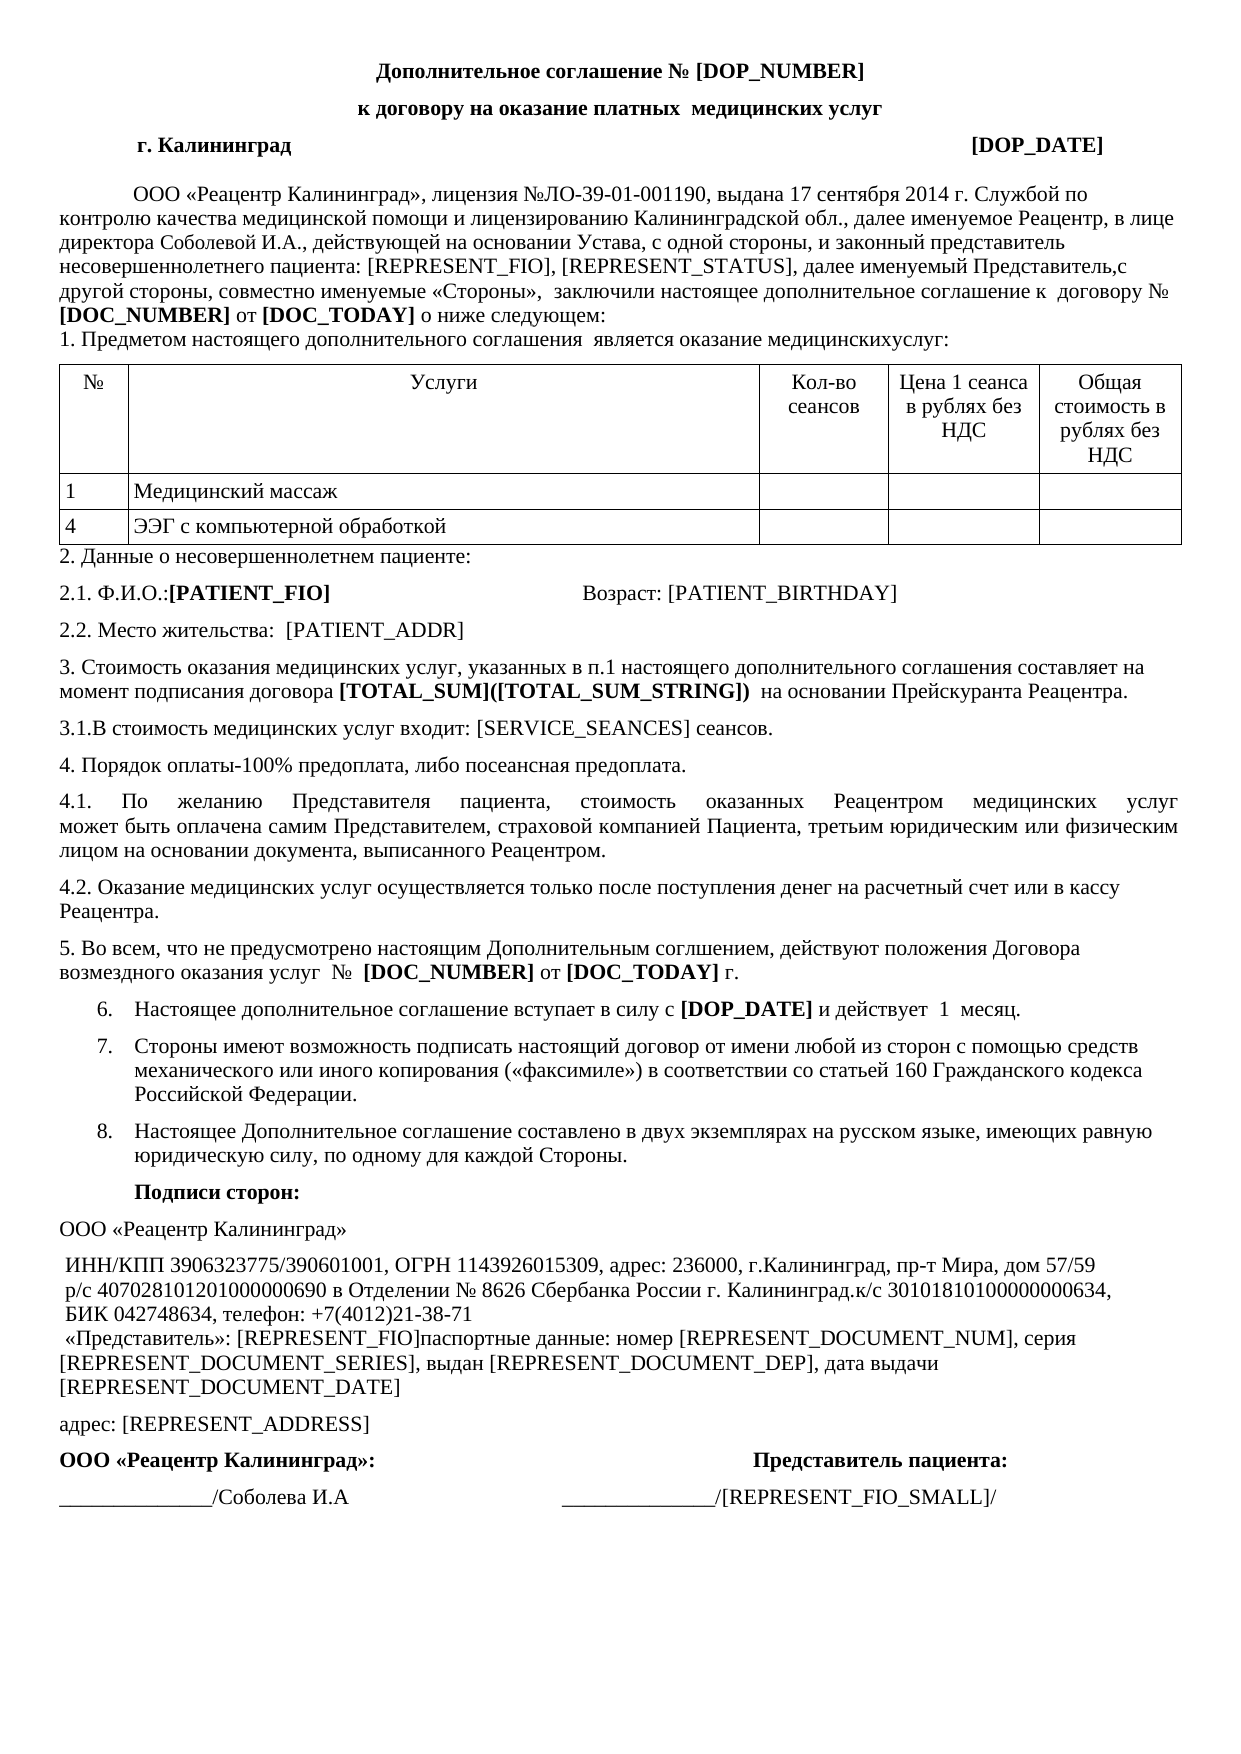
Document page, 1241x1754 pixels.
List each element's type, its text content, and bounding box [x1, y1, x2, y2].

text 2.1. Ф.И.О.:[PATIENT_FIO] Возраст: [PATIENT_BIRTHDAY] [59, 581, 1240, 606]
table_cell [889, 474, 1039, 508]
table_cell Медицинский массаж [129, 474, 759, 508]
table_cell [760, 474, 888, 508]
table_cell ЭЭГ с компьютерной обработкой [129, 510, 759, 544]
table_cell [760, 510, 888, 544]
text г. Калининград [DOP_DATE] [59, 133, 1181, 157]
list Подписи сторон: [97, 1180, 1181, 1204]
list Настоящее дополнительное соглашение вступает в силу с [DOP_DATE] и действует 1 месяц. [97, 997, 1181, 1021]
table_header № [60, 365, 128, 473]
text 4.2. Оказание медицинских услуг осуществляется только после поступления денег на расчетный счет или в кассу Реацентра. [59, 875, 1181, 923]
text «Представитель»: [REPRESENT_FIO]паспортные данные: номер [REPRESENT_DOCUMENT_NUM], серия [REPRESENT_DOCUMENT_SERIES], выдан [REPRESENT_DOCUMENT_DEP], дата выдачи [REPRESENT_DOCUMENT_DATE] [59, 1326, 1240, 1399]
table_header Общая стоимость в рублях без НДС [1040, 365, 1181, 473]
text ______________/Соболева И.А ______________/[REPRESENT_FIO_SMALL]/ [59, 1485, 1240, 1509]
text ООО «Реацентр Калининград», лицензия №ЛО-39-01-001190, выдана 17 сентября 2014 г. Службой по контролю качества медицинской помощи и лицензированию Калининградской обл., далее именуемое Реацентр, в лице директора Соболевой И.А., действующей на основании Устава, с одной стороны, и законный представитель несовершеннолетнего пациента: [REPRESENT_FIO], [REPRESENT_STATUS], далее именуемый Представитель,с другой стороны, совместно именуемые «Стороны», заключили настоящее дополнительное соглашение к договору № [DOC_NUMBER] от [DOC_TODAY] о ниже следующем: [59, 181, 1181, 327]
text ООО «Реацентр Калининград» [59, 1217, 1181, 1241]
list ИНН/КПП 3906323775/390601001, ОГРН 1143926015309, адрес: 236000, г.Калининград, пр-т Мира, дом 57/59 [65, 1253, 1181, 1278]
list БИК 042748634, телефон: +7(4012)21-38-71 [65, 1302, 1181, 1326]
text 2. Данные о несовершеннолетнем пациенте: [59, 545, 1175, 569]
table_cell [1040, 510, 1181, 544]
table_header Кол-во сеансов [760, 365, 888, 473]
table_cell [889, 510, 1039, 544]
table_header Услуги [129, 365, 759, 473]
table_header Цена 1 сеанса в рублях без НДС [889, 365, 1039, 473]
list р/с 407028101201000000690 в Отделении № 8626 Сбербанка России г. Калининград.к/с 30101810100000000634, [65, 1278, 1181, 1302]
text 1. Предметом настоящего дополнительного соглашения является оказание медицинскихуслуг: [59, 327, 1175, 352]
table_cell [1040, 474, 1181, 508]
text ООО «Реацентр Калининград»: Представитель пациента: [59, 1448, 1240, 1473]
text к договору на оказание платных медицинских услуг [59, 96, 1181, 120]
text 4. Порядок оплаты-100% предоплата, либо посеансная предоплата. [59, 753, 1181, 777]
text 5. Во всем, что не предусмотрено настоящим Дополнительным соглшением, действуют положения Договора возмездного оказания услуг № [DOC_NUMBER] от [DOC_TODAY] г. [59, 936, 1181, 984]
text 4.1. По желанию Представителя пациента, стоимость оказанных Реацентром медицинских услуг может быть оплачена самим Представителем, страховой компанией Пациента, третьим юридическим или физическим лицом на основании документа, выписанного Реацентром. [59, 789, 1179, 862]
list Настоящее Дополнительное соглашение составлено в двух экземплярах на русском языке, имеющих равную юридическую силу, по одному для каждой Стороны. [97, 1119, 1181, 1167]
text 3. Стоимость оказания медицинских услуг, указанных в п.1 настоящего дополнительного соглашения составляет на момент подписания договора [TOTAL_SUM]([TOTAL_SUM_STRING]) на основании Прейскуранта Реацентра. [59, 655, 1181, 703]
text 3.1.В стоимость медицинских услуг входит: [SERVICE_SEANCES] сеансов. [59, 716, 1181, 740]
table_cell 1 [60, 474, 128, 508]
text адрес: [REPRESENT_ADDRESS] [59, 1412, 1240, 1436]
text Дополнительное соглашение № [DOP_NUMBER] [59, 59, 1181, 83]
list Стороны имеют возможность подписать настоящий договор от имени любой из сторон с помощью средств механического или иного копирования («факсимиле») в соответствии со статьей 160 Гражданского кодекса Российской Федерации. [97, 1033, 1181, 1106]
table_cell 4 [60, 510, 128, 544]
text 2.2. Место жительства: [PATIENT_ADDR] [59, 618, 1175, 642]
